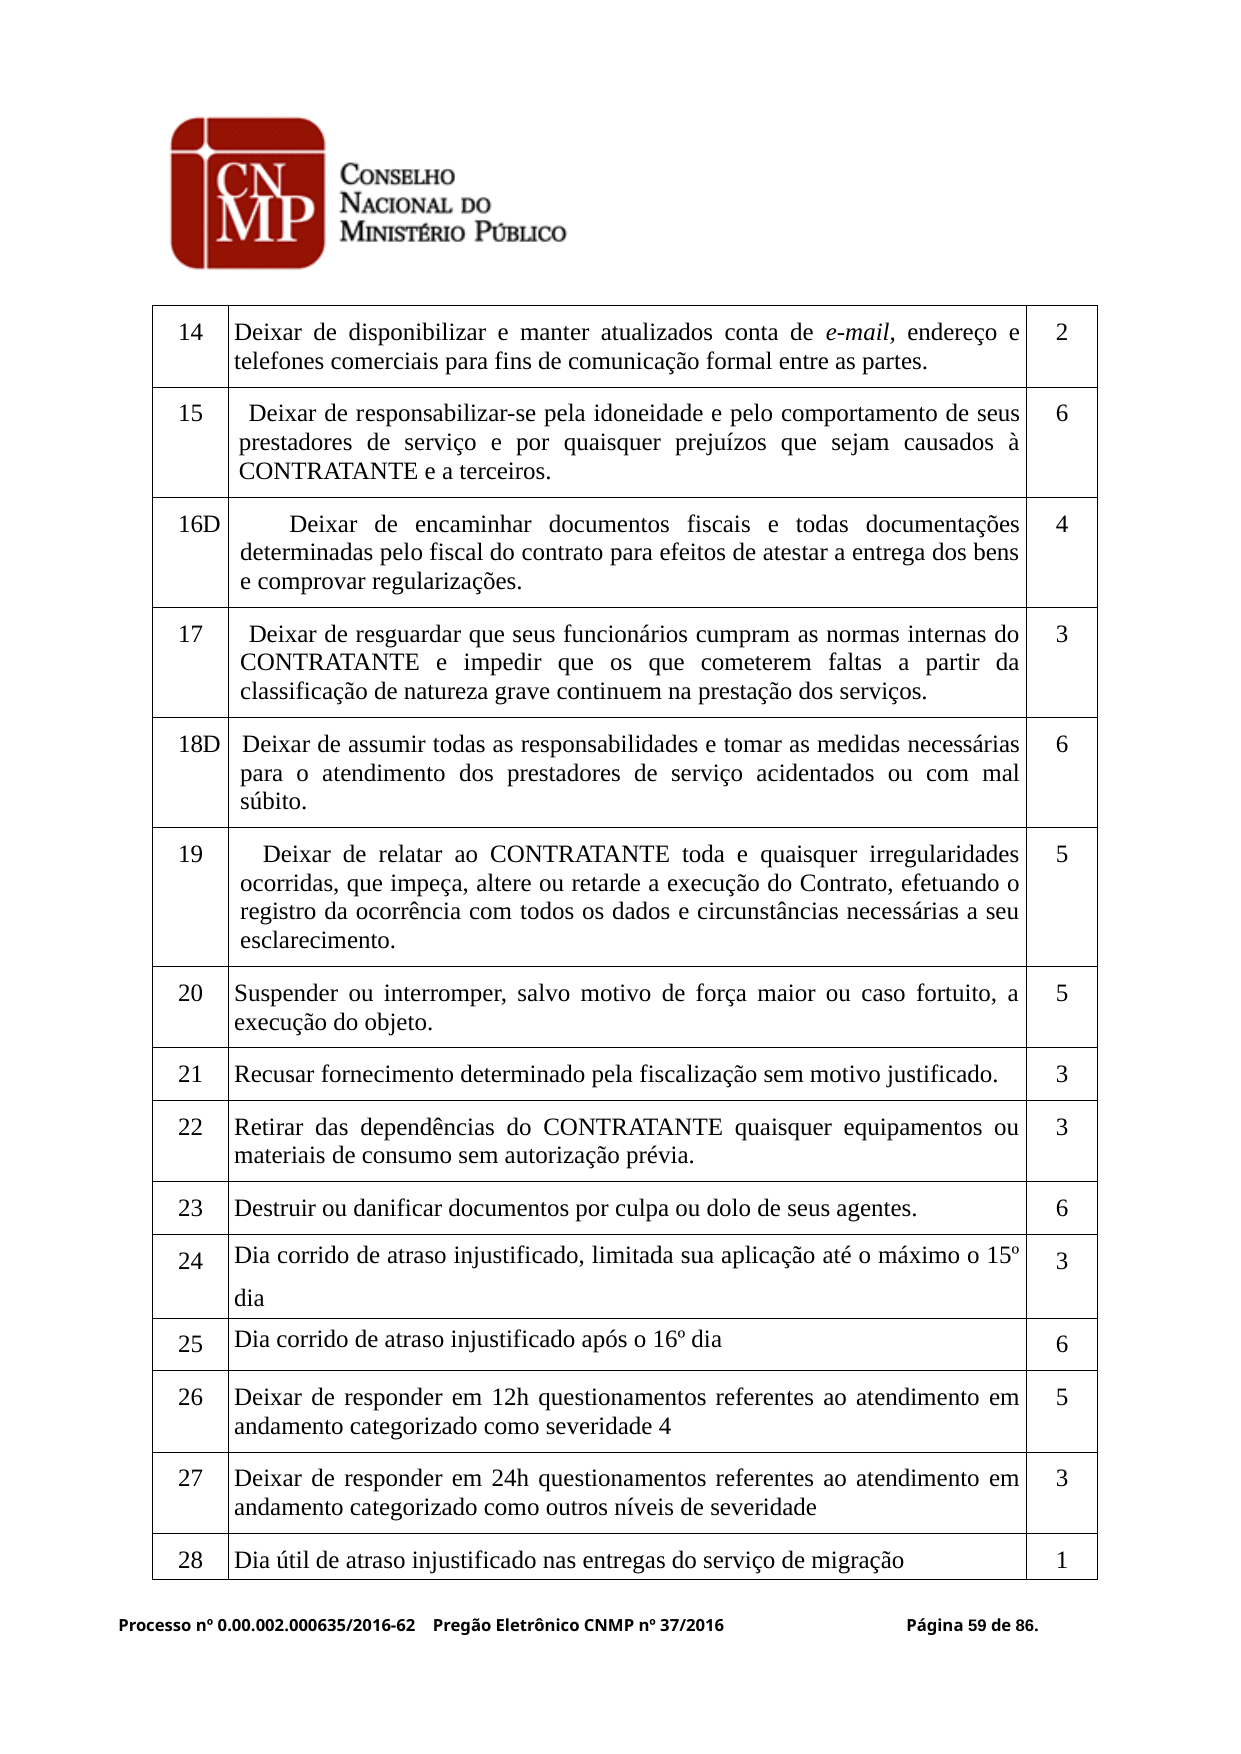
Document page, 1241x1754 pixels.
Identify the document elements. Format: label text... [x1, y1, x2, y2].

table_cell D Deixar de encaminhar documentos fiscais e todas documentações determinadas pelo fiscal do contrato para efeitos de atestar a entrega dos bens e comprovar regularizações. [229, 498, 1026, 607]
table_cell 21 [153, 1048, 228, 1099]
table_cell Deixar de responder em 24h questionamentos referentes ao atendimento em andamento categorizado como outros níveis de severidade [229, 1453, 1026, 1533]
table_cell 15 [153, 388, 228, 496]
table_cell 5 [1027, 1371, 1097, 1451]
table_cell Deixar de responder em 12h questionamentos referentes ao atendimento em andamento categorizado como severidade 4 [229, 1371, 1026, 1451]
table_cell 5 [1027, 828, 1097, 966]
table_cell 20 [153, 967, 228, 1047]
table_cell 3 [1027, 1048, 1097, 1099]
table_cell 6 [1027, 388, 1097, 496]
table_cell 2 [1027, 306, 1097, 386]
table_cell 26 [153, 1371, 228, 1451]
table_cell 6 [1027, 718, 1097, 827]
table_cell 6 [1027, 1319, 1097, 1370]
table_cell Destruir ou danificar documentos por culpa ou dolo de seus agentes. [229, 1182, 1026, 1233]
table_cell 3 [1027, 1453, 1097, 1533]
table_cell 24 [153, 1235, 228, 1317]
table_cell 17 [153, 608, 228, 717]
table_cell Deixar de relatar ao CONTRATANTE toda e quaisquer irregularidades ocorridas, que impeça, altere ou retarde a execução do Contrato, efetuando o registro da ocorrência com todos os dados e circunstâncias necessárias a seu esclarecimento. [229, 828, 1026, 966]
table_cell 25 [153, 1319, 228, 1370]
table_cell Dia corrido de atraso injustificado após o 16º dia [229, 1319, 1026, 1370]
table_cell 16 [153, 498, 228, 607]
table_cell D Deixar de assumir todas as responsabilidades e tomar as medidas necessárias para o atendimento dos prestadores de serviço acidentados ou com mal súbito. [229, 718, 1026, 827]
table_cell 19 [153, 828, 228, 966]
table_cell Retirar das dependências do CONTRATANTE quaisquer equipamentos ou materiais de consumo sem autorização prévia. [229, 1101, 1026, 1181]
table_cell 3 [1027, 608, 1097, 717]
table_cell Suspender ou interromper, salvo motivo de força maior ou caso fortuito, a execução do objeto. [229, 967, 1026, 1047]
table_cell 3 [1027, 1235, 1097, 1317]
table_cell 6 [1027, 1182, 1097, 1233]
table_cell 14 [153, 306, 228, 386]
table_cell Recusar fornecimento determinado pela fiscalização sem motivo justificado. [229, 1048, 1026, 1099]
table_cell 23 [153, 1182, 228, 1233]
table_cell 4 [1027, 498, 1097, 607]
table_cell 5 [1027, 967, 1097, 1047]
table_cell Deixar de resguardar que seus funcionários cumpram as normas internas do CONTRATANTE e impedir que os que cometerem faltas a partir da classificação de natureza grave continuem na prestação dos serviços. [229, 608, 1026, 717]
table_cell Deixar de disponibilizar e manter atualizados conta de e-mail, endereço e telefones comerciais para fins de comunicação formal entre as partes. [229, 306, 1026, 386]
table_cell Dia útil de atraso injustificado nas entregas do serviço de migração [229, 1534, 1026, 1579]
table_cell 22 [153, 1101, 228, 1181]
table_cell 18 [153, 718, 228, 827]
table_cell 1 [1027, 1534, 1097, 1579]
table_cell Dia corrido de atraso injustificado, limitada sua aplicação até o máximo o 15º dia [229, 1235, 1026, 1317]
table_cell 27 [153, 1453, 228, 1533]
table_cell 3 [1027, 1101, 1097, 1181]
table_cell 28 [153, 1534, 228, 1579]
table_cell Deixar de responsabilizar-se pela idoneidade e pelo comportamento de seus prestadores de serviço e por quaisquer prejuízos que sejam causados à CONTRATANTE e a terceiros. [229, 388, 1026, 496]
